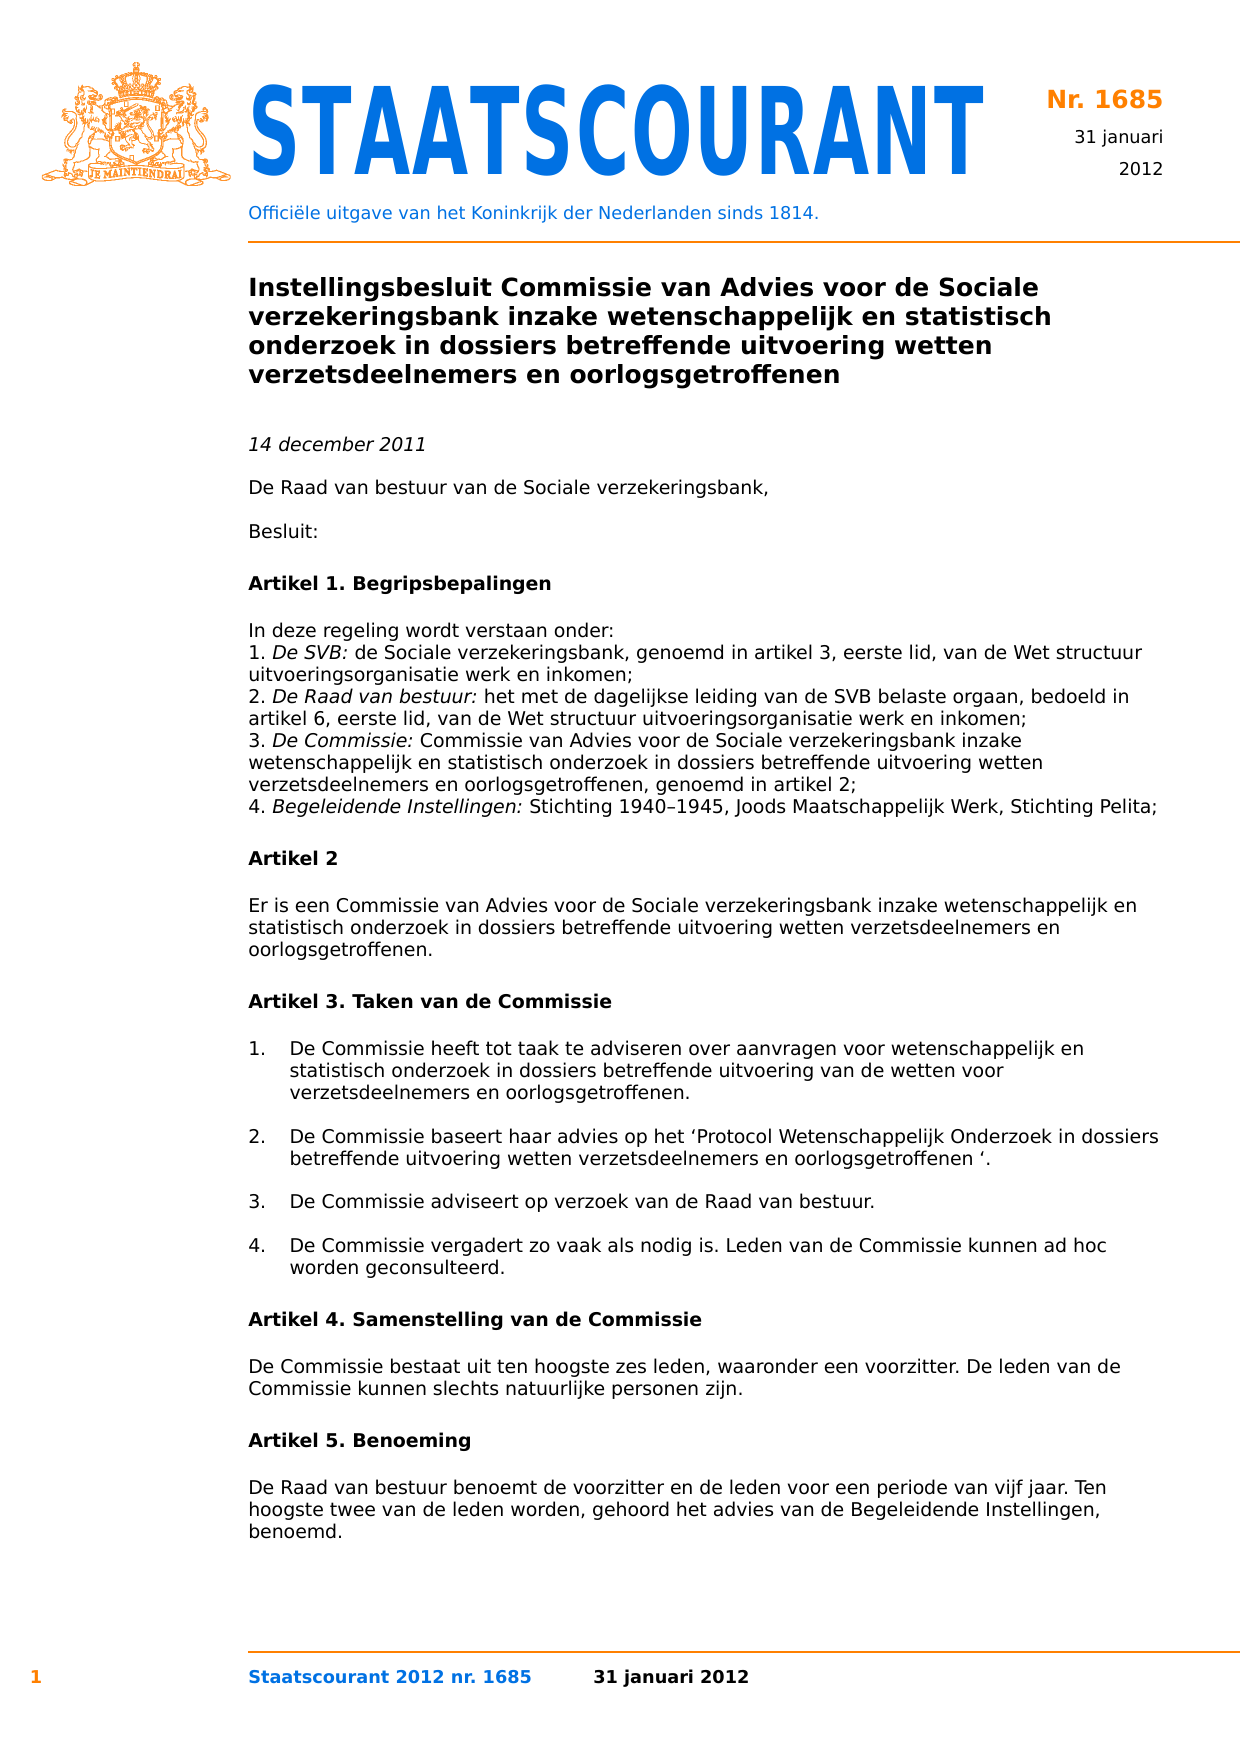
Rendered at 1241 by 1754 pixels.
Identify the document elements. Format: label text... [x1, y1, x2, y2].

text In deze regeling wordt verstaan onder: [248, 620, 1163, 642]
table_cell 31 januari [998, 121, 1240, 153]
subtitle Artikel 3. Taken van de Commissie [248, 991, 1163, 1013]
text 14 december 2011 [248, 433, 1163, 455]
text De Raad van bestuur van de Sociale verzekeringsbank, [248, 477, 1163, 499]
text 3. De Commissie adviseert op verzoek van de Raad van bestuur. [248, 1191, 1163, 1213]
table_header STAATSCOURANT [248, 62, 998, 203]
table_cell 2012 [998, 153, 1240, 203]
subtitle Instellingsbesluit Commissie van Advies voor de Sociale verzekeringsbank inzake wetenschappelijk en statistisch onderzoek in dossiers betreffende uitvoering wetten verzetsdeelnemers en oorlogsgetroffenen [248, 273, 1163, 390]
text Besluit: [248, 521, 1163, 543]
text 2. De Raad van bestuur: het met de dagelijkse leiding van de SVB belaste orgaan, bedoeld in artikel 6, eerste lid, van de Wet structuur uitvoeringsorganisatie werk en inkomen; [248, 686, 1163, 730]
text 2. De Commissie baseert haar advies op het ‘Protocol Wetenschappelijk Onderzoek in dossiers betreffende uitvoering wetten verzetsdeelnemers en oorlogsgetroffenen ‘. [248, 1126, 1163, 1169]
text 3. De Commissie: Commissie van Advies voor de Sociale verzekeringsbank inzake wetenschappelijk en statistisch onderzoek in dossiers betreffende uitvoering wetten verzetsdeelnemers en oorlogsgetroffenen, genoemd in artikel 2; [248, 730, 1163, 796]
text 4. De Commissie vergadert zo vaak als nodig is. Leden van de Commissie kunnen ad hoc worden geconsulteerd. [248, 1235, 1163, 1279]
text De Commissie bestaat uit ten hoogste zes leden, waaronder een voorzitter. De leden van de Commissie kunnen slechts natuurlijke personen zijn. [248, 1356, 1163, 1400]
picture [41, 62, 231, 186]
text De Raad van bestuur benoemt de voorzitter en de leden voor een periode van vijf jaar. Ten hoogste twee van de leden worden, gehoord het advies van de Begeleidende Instellingen, benoemd. [248, 1477, 1163, 1543]
table_header Nr. 1685 [998, 62, 1240, 121]
table_cell Officiële uitgave van het Koninkrijk der Nederlanden sinds 1814. [248, 203, 1240, 241]
text 4. Begeleidende Instellingen: Stichting 1940–1945, Joods Maatschappelijk Werk, Stichting Pelita; [248, 796, 1163, 818]
table_header [25, 62, 248, 241]
text 1. De SVB: de Sociale verzekeringsbank, genoemd in artikel 3, eerste lid, van de Wet structuur uitvoeringsorganisatie werk en inkomen; [248, 642, 1163, 686]
subtitle Artikel 2 [248, 848, 1163, 870]
subtitle Artikel 5. Benoeming [248, 1430, 1163, 1452]
subtitle Artikel 4. Samenstelling van de Commissie [248, 1309, 1163, 1331]
subtitle Artikel 1. Begripsbepalingen [248, 573, 1163, 595]
text Er is een Commissie van Advies voor de Sociale verzekeringsbank inzake wetenschappelijk en statistisch onderzoek in dossiers betreffende uitvoering wetten verzetsdeelnemers en oorlogsgetroffenen. [248, 895, 1163, 961]
text 1. De Commissie heeft tot taak te adviseren over aanvragen voor wetenschappelijk en statistisch onderzoek in dossiers betreffende uitvoering van de wetten voor verzetsdeelnemers en oorlogsgetroffenen. [248, 1038, 1163, 1104]
